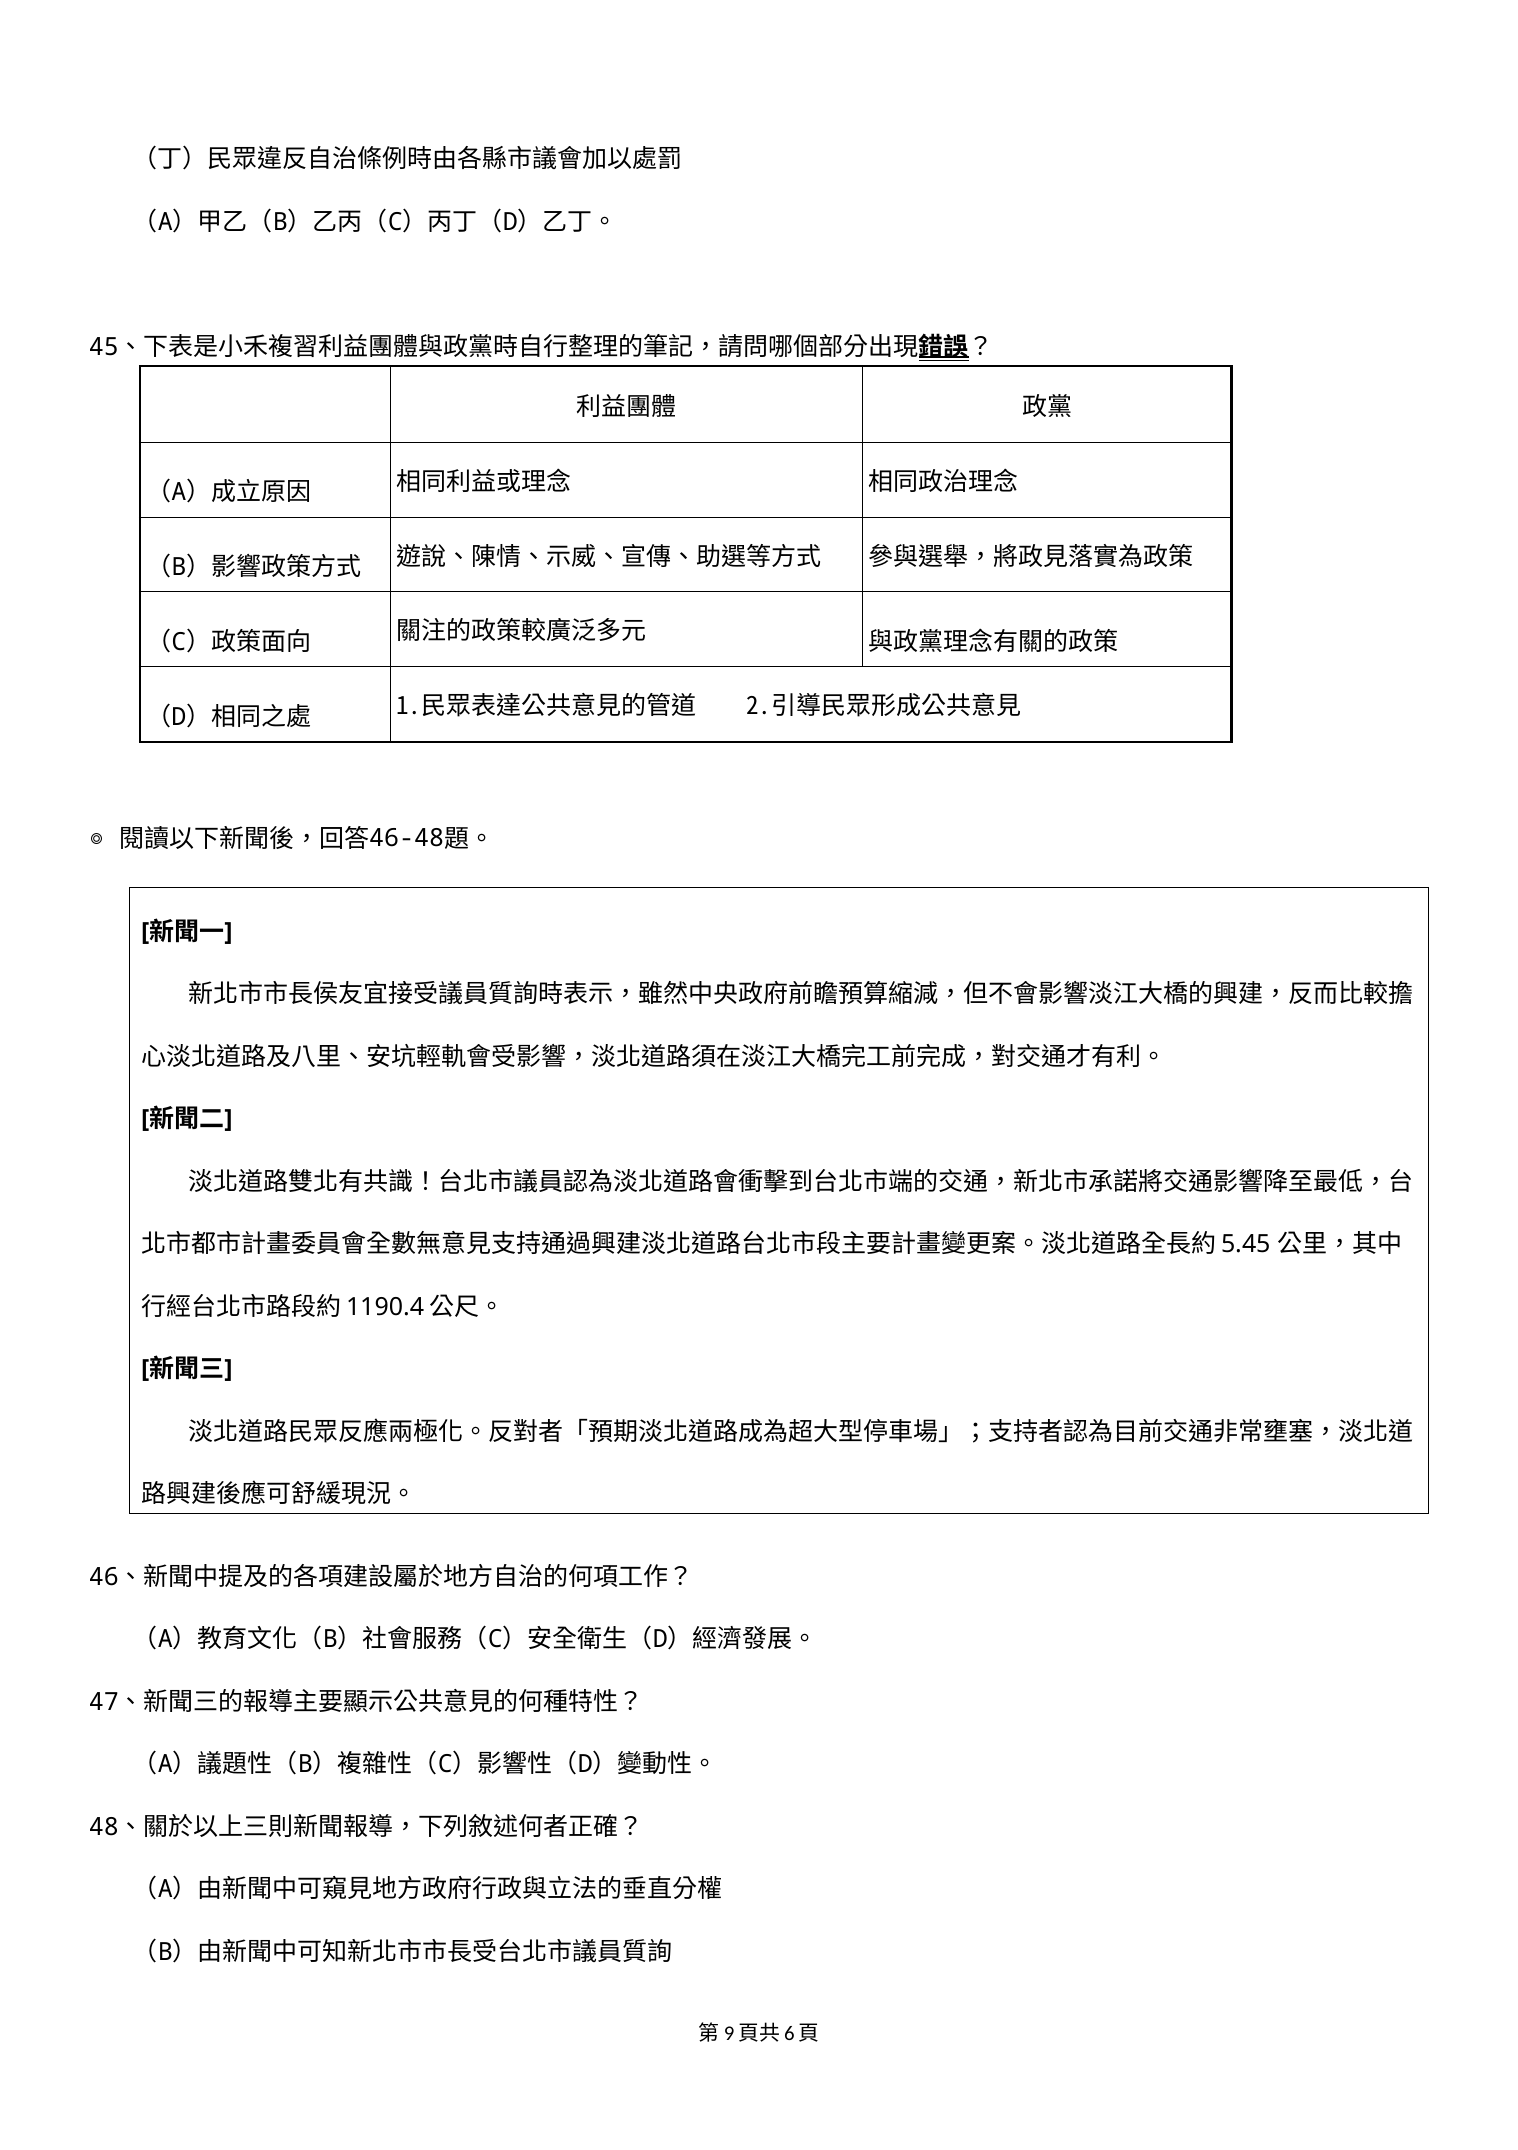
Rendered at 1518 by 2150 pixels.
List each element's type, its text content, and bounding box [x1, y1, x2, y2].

text ◎ 閱讀以下新聞後，回答46-48題。 [89, 806, 1429, 868]
table_cell 參與選舉，將政見落實為政策 [863, 518, 1230, 591]
table_header 政黨 [863, 367, 1230, 441]
text 46、新聞中提及的各項建設屬於地方自治的何項工作？ [89, 1533, 1429, 1595]
text （A）甲乙（B）乙丙（C）丙丁（D）乙丁。 [133, 177, 1429, 240]
text （A）議題性（B）複雜性（C）影響性（D）變動性。 [133, 1720, 1429, 1783]
table_cell 相同政治理念 [863, 443, 1230, 516]
table_cell （D）相同之處 [141, 667, 390, 741]
table_header [新聞一] 新北市市長侯友宜接受議員質詢時表示，雖然中央政府前瞻預算縮減，但不會影響淡江大橋的興建，反而比較擔心淡北道路及八里、安坑輕軌會受影響，淡北道路須在淡江大橋完工前完成，對交通才有利。 [新聞二] 淡北道路雙北有共識！台北市議員認為淡北道路會衝擊到台北市端的交通，新北市承諾將交通影響降至最低，台北市都市計畫委員會全數無意見支持通過興建淡北道路台北市段主要計畫變更案。淡北道路全長約5.45 公里，其中行經台北市路段約1190.4公尺。 [新聞三] 淡北道路民眾反應兩極化。反對者「預期淡北道路成為超大型停車場」；支持者認為目前交通非常壅塞，淡北道路興建後應可舒緩現況。 [130, 888, 1428, 1513]
table_cell 與政黨理念有關的政策 [863, 592, 1230, 666]
text 48、關於以上三則新聞報導，下列敘述何者正確？ [89, 1783, 1429, 1845]
table_cell 遊說、陳情、示威、宣傳、助選等方式 [391, 518, 862, 591]
text 45、下表是小禾複習利益團體與政黨時自行整理的筆記，請問哪個部分出現錯誤？ [89, 302, 1429, 365]
text 47、新聞三的報導主要顯示公共意見的何種特性？ [89, 1658, 1429, 1720]
text （B）由新聞中可知新北市市長受台北市議員質詢 [133, 1908, 1429, 1970]
table_header 利益團體 [391, 367, 862, 441]
table_cell （A）成立原因 [141, 443, 390, 516]
text （A）由新聞中可窺見地方政府行政與立法的垂直分權 [133, 1845, 1429, 1908]
table_cell 1.民眾表達公共意見的管道 2.引導民眾形成公共意見 [391, 667, 1230, 741]
text （丁）民眾違反自治條例時由各縣市議會加以處罰 [133, 115, 1429, 177]
table_header [141, 367, 390, 441]
table_cell （B）影響政策方式 [141, 518, 390, 591]
table_cell 相同利益或理念 [391, 443, 862, 516]
text （A）教育文化（B）社會服務（C）安全衛生（D）經濟發展。 [133, 1595, 1429, 1658]
table_cell （C）政策面向 [141, 592, 390, 666]
table_cell 關注的政策較廣泛多元 [391, 592, 862, 666]
